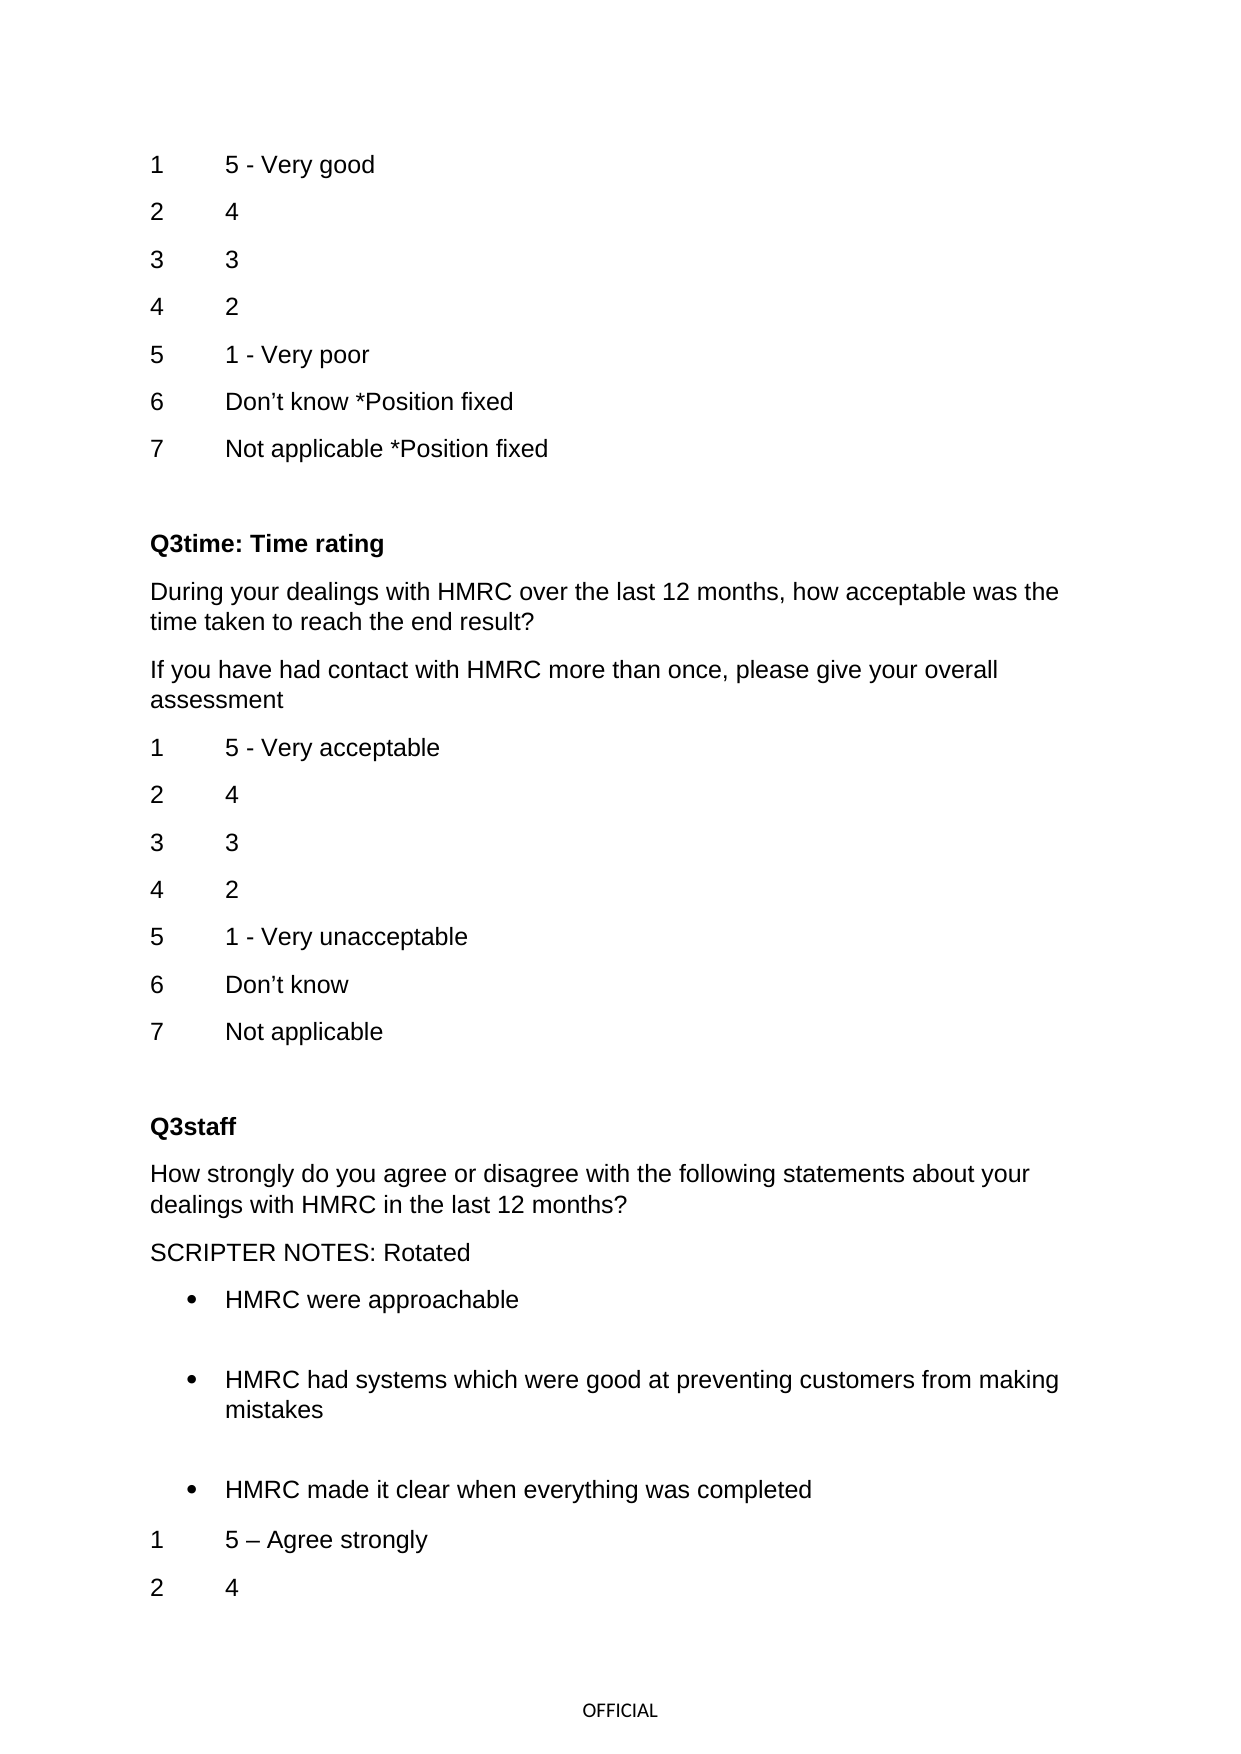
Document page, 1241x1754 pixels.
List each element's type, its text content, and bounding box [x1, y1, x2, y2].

text Q3time: Time rating [150, 529, 1090, 558]
text If you have had contact with HMRC more than once, please give your overall assessment [150, 655, 1090, 714]
text 2 4 [150, 197, 1090, 226]
list HMRC were approachable [187, 1285, 1090, 1314]
text How strongly do you agree or disagree with the following statements about your dealings with HMRC in the last 12 months? [150, 1159, 1090, 1219]
text 4 2 [150, 292, 1090, 321]
list HMRC had systems which were good at preventing customers from making mistakes [187, 1366, 1090, 1424]
list HMRC made it clear when everything was completed [187, 1476, 1090, 1505]
text Q3staff [150, 1112, 1090, 1141]
text 7 Not applicable [150, 1017, 1090, 1046]
text During your dealings with HMRC over the last 12 months, how acceptable was the time taken to reach the end result? [150, 577, 1090, 636]
text 2 4 [150, 1573, 1090, 1602]
text 4 2 [150, 875, 1090, 904]
text 6 Don’t know [150, 970, 1090, 998]
text 1 5 - Very good [150, 150, 1090, 179]
text 6 Don’t know *Position fixed [150, 387, 1090, 416]
text 1 5 – Agree strongly [150, 1526, 1090, 1554]
text 5 1 - Very unacceptable [150, 922, 1090, 951]
text SCRIPTER NOTES: Rotated [150, 1237, 1090, 1266]
text 2 4 [150, 780, 1090, 809]
text 3 3 [150, 245, 1090, 273]
text 1 5 - Very acceptable [150, 733, 1090, 762]
text 7 Not applicable *Position fixed [150, 434, 1090, 463]
text 5 1 - Very poor [150, 339, 1090, 368]
text 3 3 [150, 828, 1090, 856]
